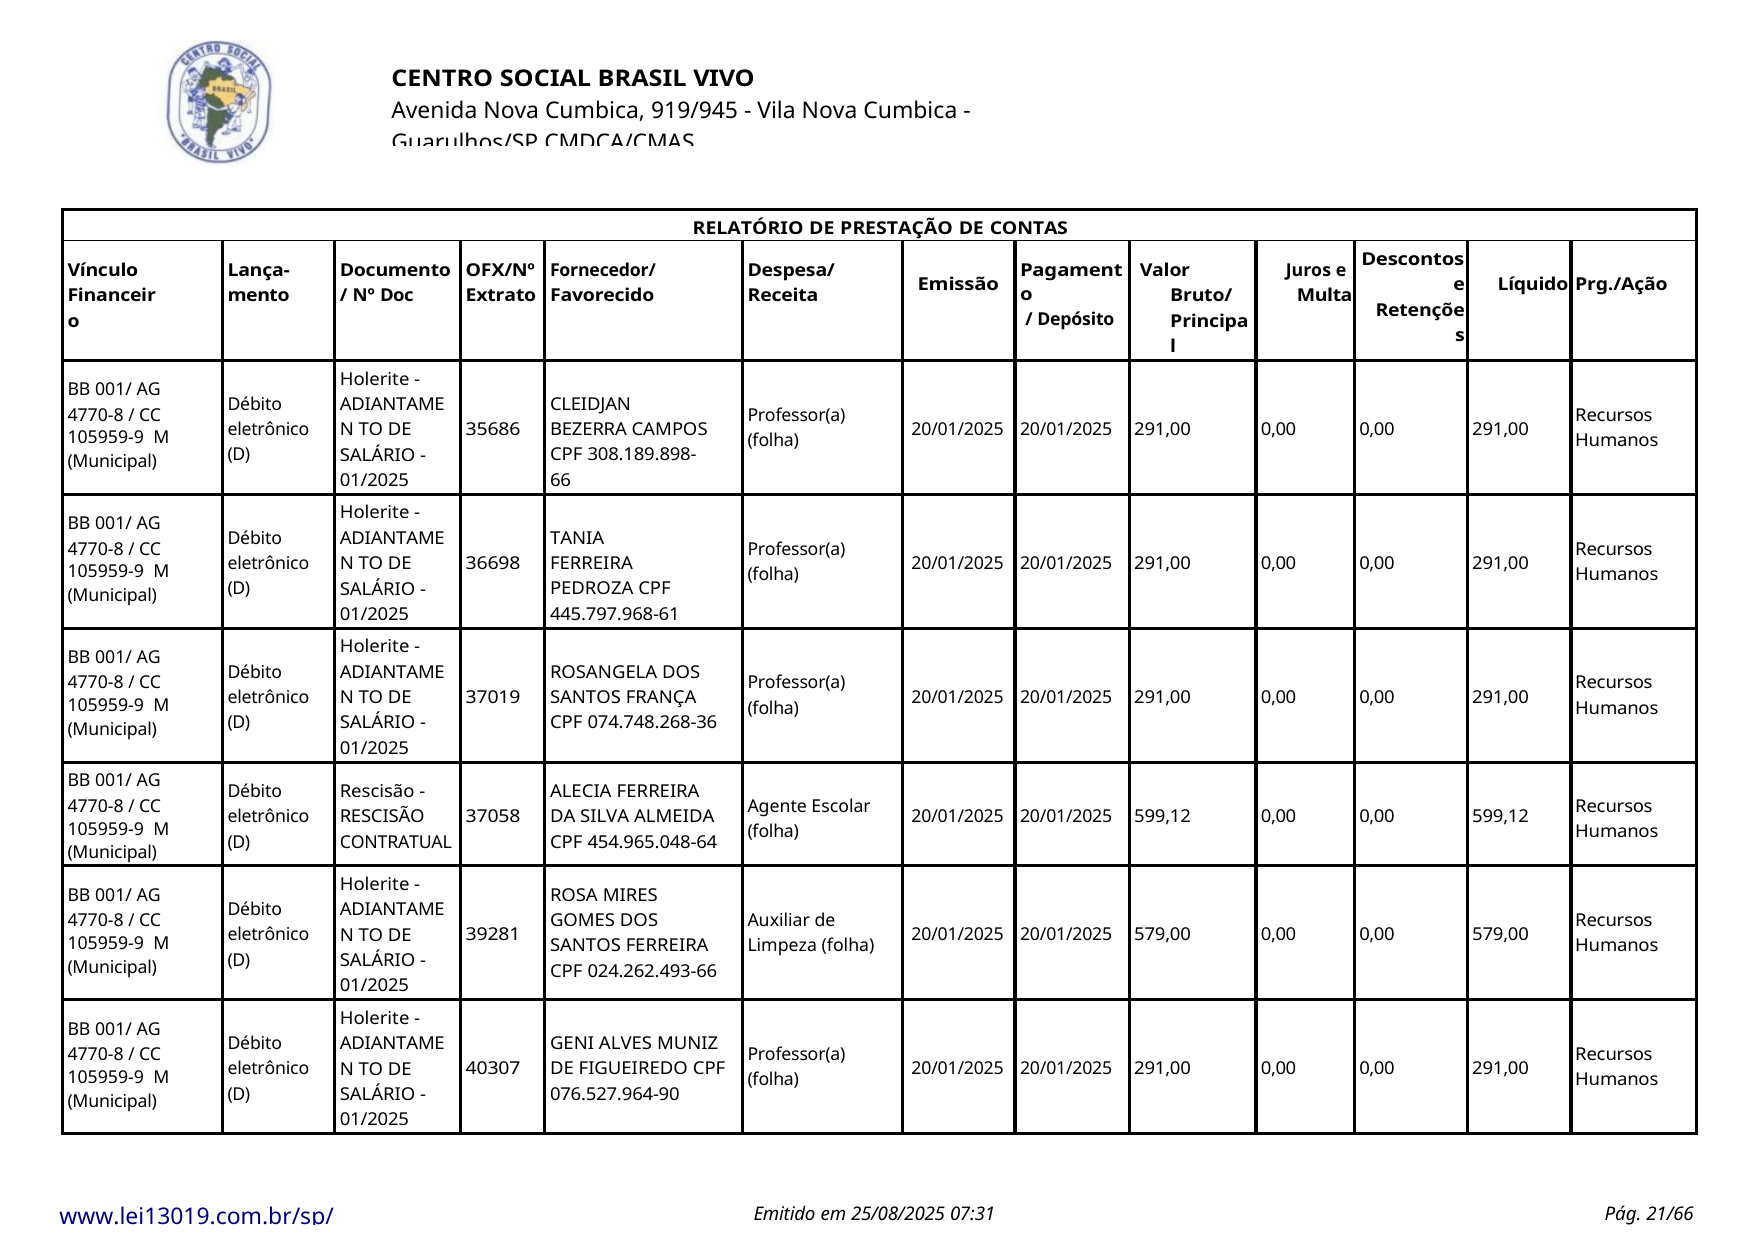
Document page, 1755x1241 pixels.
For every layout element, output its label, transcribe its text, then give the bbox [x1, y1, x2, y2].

table_cell Débito eletrônico (D) [224, 496, 333, 627]
table_cell 0,00 [1258, 764, 1353, 864]
table_cell 37019 [462, 630, 543, 761]
table_cell 20/01/2025 [904, 630, 1013, 761]
table_cell Débito eletrônico (D) [224, 764, 333, 864]
table_cell Valor Bruto/ Principal [1131, 241, 1254, 359]
table_cell Holerite - ADIANTAMEN TO DE SALÁRIO - 01/2025 [336, 630, 459, 761]
table_cell 20/01/2025 [1017, 1001, 1128, 1132]
table_cell Vínculo Financeiro [64, 241, 221, 359]
table_cell 20/01/2025 [1017, 630, 1128, 761]
table_cell Holerite - ADIANTAMEN TO DE SALÁRIO - 01/2025 [336, 867, 459, 998]
table_cell Recursos Humanos [1573, 1001, 1695, 1132]
table_cell Recursos Humanos [1573, 496, 1695, 627]
table_cell 20/01/2025 [904, 496, 1013, 627]
table_cell Descontos e Retenções [1356, 241, 1466, 359]
table_cell Agente Escolar (folha) [744, 764, 901, 864]
table_cell 291,00 [1469, 1001, 1569, 1132]
table_cell Professor(a) (folha) [744, 630, 901, 761]
table_cell Débito eletrônico (D) [224, 867, 333, 998]
table_cell TANIA FERREIRA PEDROZA CPF 445.797.968-61 [546, 496, 741, 627]
table_cell 36698 [462, 496, 543, 627]
table_cell 0,00 [1258, 630, 1353, 761]
table_cell ROSA MIRES GOMES DOS SANTOS FERREIRA CPF 024.262.493-66 [546, 867, 741, 998]
table_cell 40307 [462, 1001, 543, 1132]
table_cell 35686 [462, 362, 543, 493]
table_cell BB 001/ AG 4770-8 / CC 105959-9 M (Municipal) [64, 362, 221, 493]
table_cell Professor(a) (folha) [744, 1001, 901, 1132]
table_cell Lança- mento [224, 241, 333, 359]
table_cell Recursos Humanos [1573, 362, 1695, 493]
table_cell 291,00 [1131, 362, 1254, 493]
table_cell OFX/Nº Extrato [462, 241, 543, 359]
table_cell Holerite - ADIANTAMEN TO DE SALÁRIO - 01/2025 [336, 362, 459, 493]
table_cell 0,00 [1356, 362, 1466, 493]
table_cell BB 001/ AG 4770-8 / CC 105959-9 M (Municipal) [64, 630, 221, 761]
table_cell Débito eletrônico (D) [224, 630, 333, 761]
table_cell 0,00 [1356, 764, 1466, 864]
table_cell 291,00 [1469, 630, 1569, 761]
table_cell BB 001/ AG 4770-8 / CC 105959-9 M (Municipal) [64, 867, 221, 998]
table_cell BB 001/ AG 4770-8 / CC 105959-9 M (Municipal) [64, 496, 221, 627]
table_cell Prg./Ação [1573, 241, 1695, 359]
table_cell Pagamento / Depósito [1017, 241, 1128, 359]
table_cell 0,00 [1356, 1001, 1466, 1132]
table_cell BB 001/ AG 4770-8 / CC 105959-9 M (Municipal) [64, 764, 221, 864]
table_cell 0,00 [1258, 496, 1353, 627]
table_cell 20/01/2025 [1017, 867, 1128, 998]
table_cell 599,12 [1469, 764, 1569, 864]
table_cell 20/01/2025 [1017, 764, 1128, 864]
table_cell 20/01/2025 [904, 1001, 1013, 1132]
table_cell ROSANGELA DOS SANTOS FRANÇA CPF 074.748.268-36 [546, 630, 741, 761]
table_cell Recursos Humanos [1573, 630, 1695, 761]
table_cell Documento / Nº Doc [336, 241, 459, 359]
table_cell CLEIDJAN BEZERRA CAMPOS CPF 308.189.898-66 [546, 362, 741, 493]
table_cell 291,00 [1469, 496, 1569, 627]
table_cell 20/01/2025 [904, 362, 1013, 493]
table_cell GENI ALVES MUNIZ DE FIGUEIREDO CPF 076.527.964-90 [546, 1001, 741, 1132]
table_cell Emissão [904, 241, 1013, 359]
table_cell 0,00 [1258, 867, 1353, 998]
table_cell 0,00 [1258, 1001, 1353, 1132]
table_cell 20/01/2025 [1017, 362, 1128, 493]
table_cell Professor(a) (folha) [744, 496, 901, 627]
table_cell Juros e Multa [1258, 241, 1353, 359]
table_cell ALECIA FERREIRA DA SILVA ALMEIDA CPF 454.965.048-64 [546, 764, 741, 864]
table_cell 39281 [462, 867, 543, 998]
table_cell 0,00 [1356, 496, 1466, 627]
table_cell Débito eletrônico (D) [224, 1001, 333, 1132]
table_cell 0,00 [1258, 362, 1353, 493]
table_cell 291,00 [1131, 1001, 1254, 1132]
table_cell 291,00 [1469, 362, 1569, 493]
table_cell Rescisão - RESCISÃO CONTRATUAL [336, 764, 459, 864]
table_cell Holerite - ADIANTAMEN TO DE SALÁRIO - 01/2025 [336, 1001, 459, 1132]
table_cell 579,00 [1469, 867, 1569, 998]
table_header RELATÓRIO DE PRESTAÇÃO DE CONTAS [64, 211, 1695, 239]
table_cell 20/01/2025 [904, 764, 1013, 864]
table_cell 20/01/2025 [1017, 496, 1128, 627]
table_cell 579,00 [1131, 867, 1254, 998]
table_cell Líquido [1469, 241, 1569, 359]
table_cell Fornecedor/ Favorecido [546, 241, 741, 359]
table_cell Recursos Humanos [1573, 867, 1695, 998]
table_cell 291,00 [1131, 496, 1254, 627]
table_cell Auxiliar de Limpeza (folha) [744, 867, 901, 998]
table_cell Débito eletrônico (D) [224, 362, 333, 493]
table_cell Professor(a) (folha) [744, 362, 901, 493]
table_cell BB 001/ AG 4770-8 / CC 105959-9 M (Municipal) [64, 1001, 221, 1132]
table_cell 37058 [462, 764, 543, 864]
table_cell Recursos Humanos [1573, 764, 1695, 864]
table_cell 599,12 [1131, 764, 1254, 864]
table_cell Holerite - ADIANTAMEN TO DE SALÁRIO - 01/2025 [336, 496, 459, 627]
table_cell 0,00 [1356, 867, 1466, 998]
table_cell 291,00 [1131, 630, 1254, 761]
table_cell 0,00 [1356, 630, 1466, 761]
table_cell Despesa/ Receita [744, 241, 901, 359]
table_cell 20/01/2025 [904, 867, 1013, 998]
